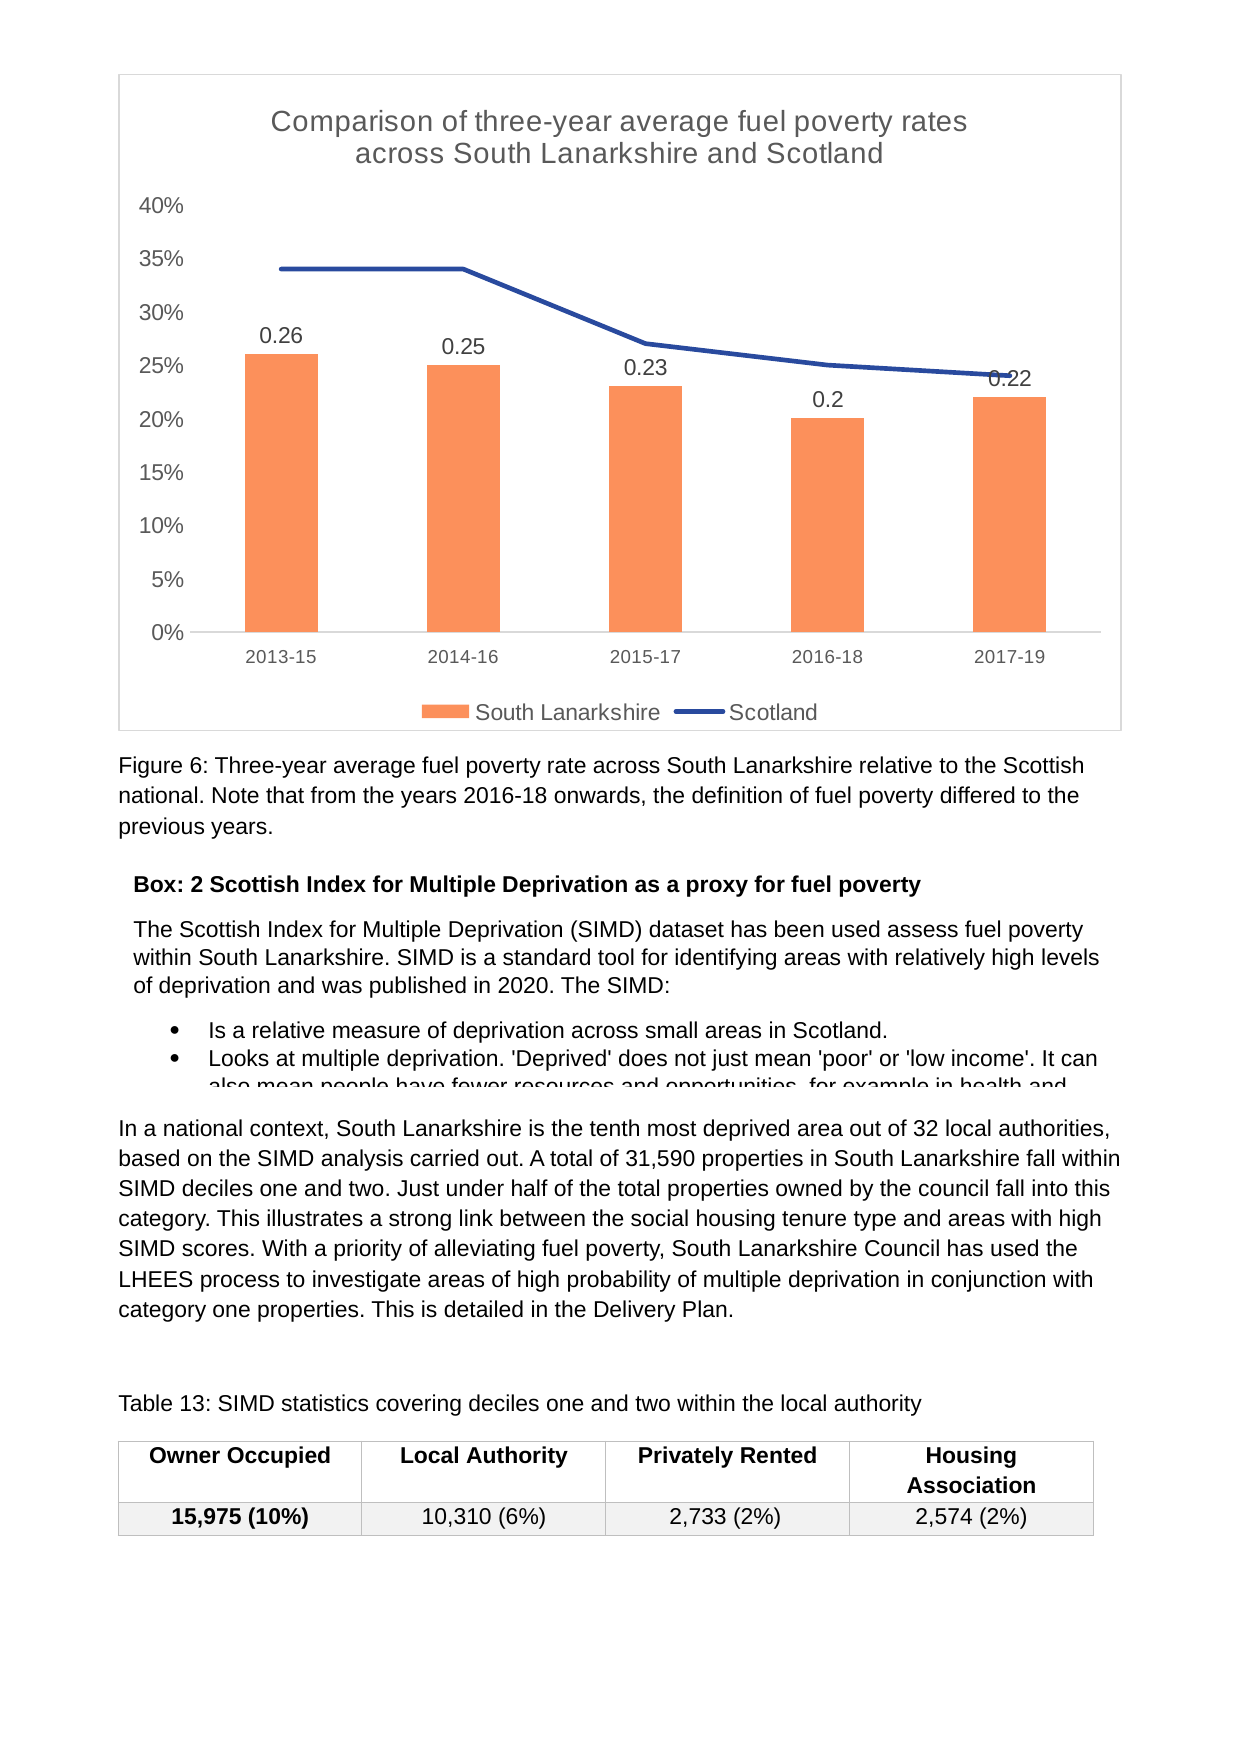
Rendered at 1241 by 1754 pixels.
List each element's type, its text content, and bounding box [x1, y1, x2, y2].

table_header Local Authority [362, 1442, 605, 1502]
text Box: 2 Scottish Index for Multiple Deprivation as a proxy for fuel poverty [133, 871, 1101, 897]
text The Scottish Index for Multiple Deprivation (SIMD) dataset has been used assess fuel poverty within South Lanarkshire. SIMD is a standard tool for identifying areas with relatively high levels of deprivation and was published in 2020. The SIMD: [133, 916, 1101, 998]
text Table 13: SIMD statistics covering deciles one and two within the local authority [118, 1389, 1122, 1416]
text Figure 6: Three-year average fuel poverty rate across South Lanarkshire relative to the Scottish national. Note that from the years 2016-18 onwards, the definition of fuel poverty differed to the previous years. [118, 752, 1122, 839]
text In a national context, South Lanarkshire is the tenth most deprived area out of 32 local authorities, based on the SIMD analysis carried out. A total of 31,590 properties in South Lanarkshire fall within SIMD deciles one and two. Just under half of the total properties owned by the council fall into this category. This illustrates a strong link between the social housing tenure type and areas with high SIMD scores. With a priority of alleviating fuel poverty, South Lanarkshire Council has used the LHEES process to investigate areas of high probability of multiple deprivation in conjunction with category one properties. This is detailed in the Delivery Plan. [118, 1114, 1122, 1322]
table_header Privately Rented [606, 1442, 849, 1502]
table_header Owner Occupied [119, 1442, 361, 1502]
table_header Housing Association [850, 1442, 1093, 1502]
list Looks at multiple deprivation. 'Deprived' does not just mean 'poor' or 'low income'. It can also mean people have fewer resources and opportunities, for example in health and education. [171, 1045, 1101, 1087]
table_cell 10,310 (6%) [362, 1503, 605, 1535]
list Is a relative measure of deprivation across small areas in Scotland. [171, 1017, 1101, 1043]
table_cell 2,733 (2%) [606, 1503, 849, 1535]
table_cell 2,574 (2%) [850, 1503, 1093, 1535]
table_cell 15,975 (10%) [119, 1503, 361, 1535]
